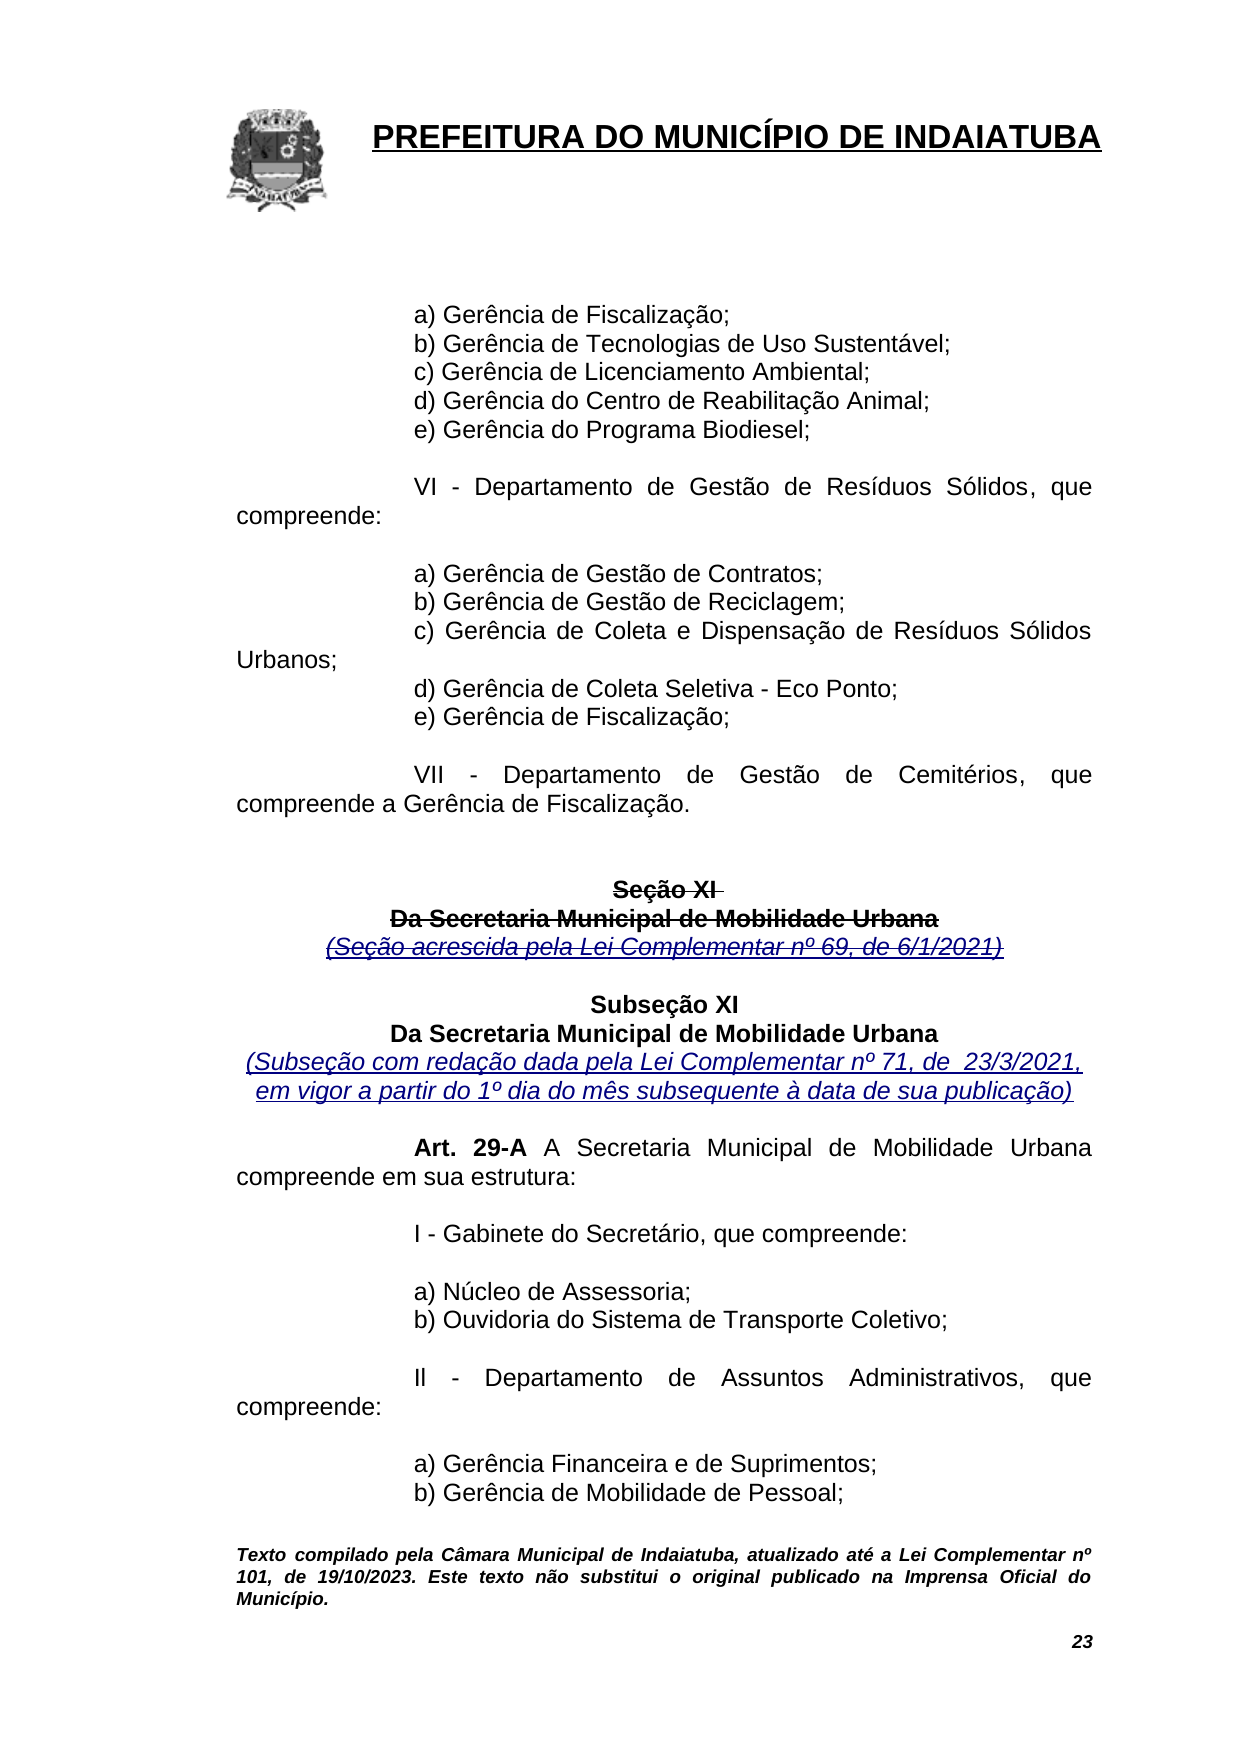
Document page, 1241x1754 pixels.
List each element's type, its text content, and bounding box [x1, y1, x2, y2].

list d) Gerência de Coleta Seletiva - Eco Ponto; [236, 674, 1092, 702]
list d) Gerência do Centro de Reabilitação Animal; [236, 386, 1092, 415]
text (Subseção com redação dada pela Lei Complementar nº 71, de 23/3/2021, em vigor a partir do 1º dia do mês subsequente à data de sua publicação) [236, 1047, 1092, 1105]
list Seção XI [236, 875, 1092, 904]
list b) Ouvidoria do Sistema de Transporte Coletivo; [236, 1305, 1092, 1334]
list e) Gerência do Programa Biodiesel; [236, 415, 1092, 444]
list Art. 29-A A Secretaria Municipal de Mobilidade Urbana compreende em sua estrutura: [236, 1133, 1092, 1190]
list c) Gerência de Coleta e Dispensação de Resíduos Sólidos Urbanos; [236, 616, 1092, 674]
list a) Gerência Financeira e de Suprimentos; [236, 1449, 1092, 1478]
list VI - Departamento de Gestão de Resíduos Sólidos, que compreende: [236, 472, 1092, 530]
list Il - Departamento de Assuntos Administrativos, que compreende: [236, 1363, 1092, 1420]
list a) Núcleo de Assessoria; [236, 1277, 1092, 1305]
list b) Gerência de Mobilidade de Pessoal; [236, 1478, 1092, 1507]
list c) Gerência de Licenciamento Ambiental; [236, 357, 1092, 386]
list b) Gerência de Gestão de Reciclagem; [236, 587, 1092, 616]
list e) Gerência de Fiscalização; [236, 702, 1092, 731]
list a) Gerência de Gestão de Contratos; [236, 559, 1092, 587]
list Da Secretaria Municipal de Mobilidade Urbana [236, 904, 1092, 932]
text Subseção XI [236, 990, 1092, 1019]
list VII - Departamento de Gestão de Cemitérios, que compreende a Gerência de Fiscalização. [236, 760, 1092, 817]
text (Seção acrescida pela Lei Complementar nº 69, de 6/1/2021) [236, 932, 1092, 961]
list I - Gabinete do Secretário, que compreende: [236, 1219, 1092, 1248]
list b) Gerência de Tecnologias de Uso Sustentável; [236, 329, 1092, 357]
list a) Gerência de Fiscalização; [236, 300, 1092, 329]
text Da Secretaria Municipal de Mobilidade Urbana [236, 1019, 1092, 1047]
